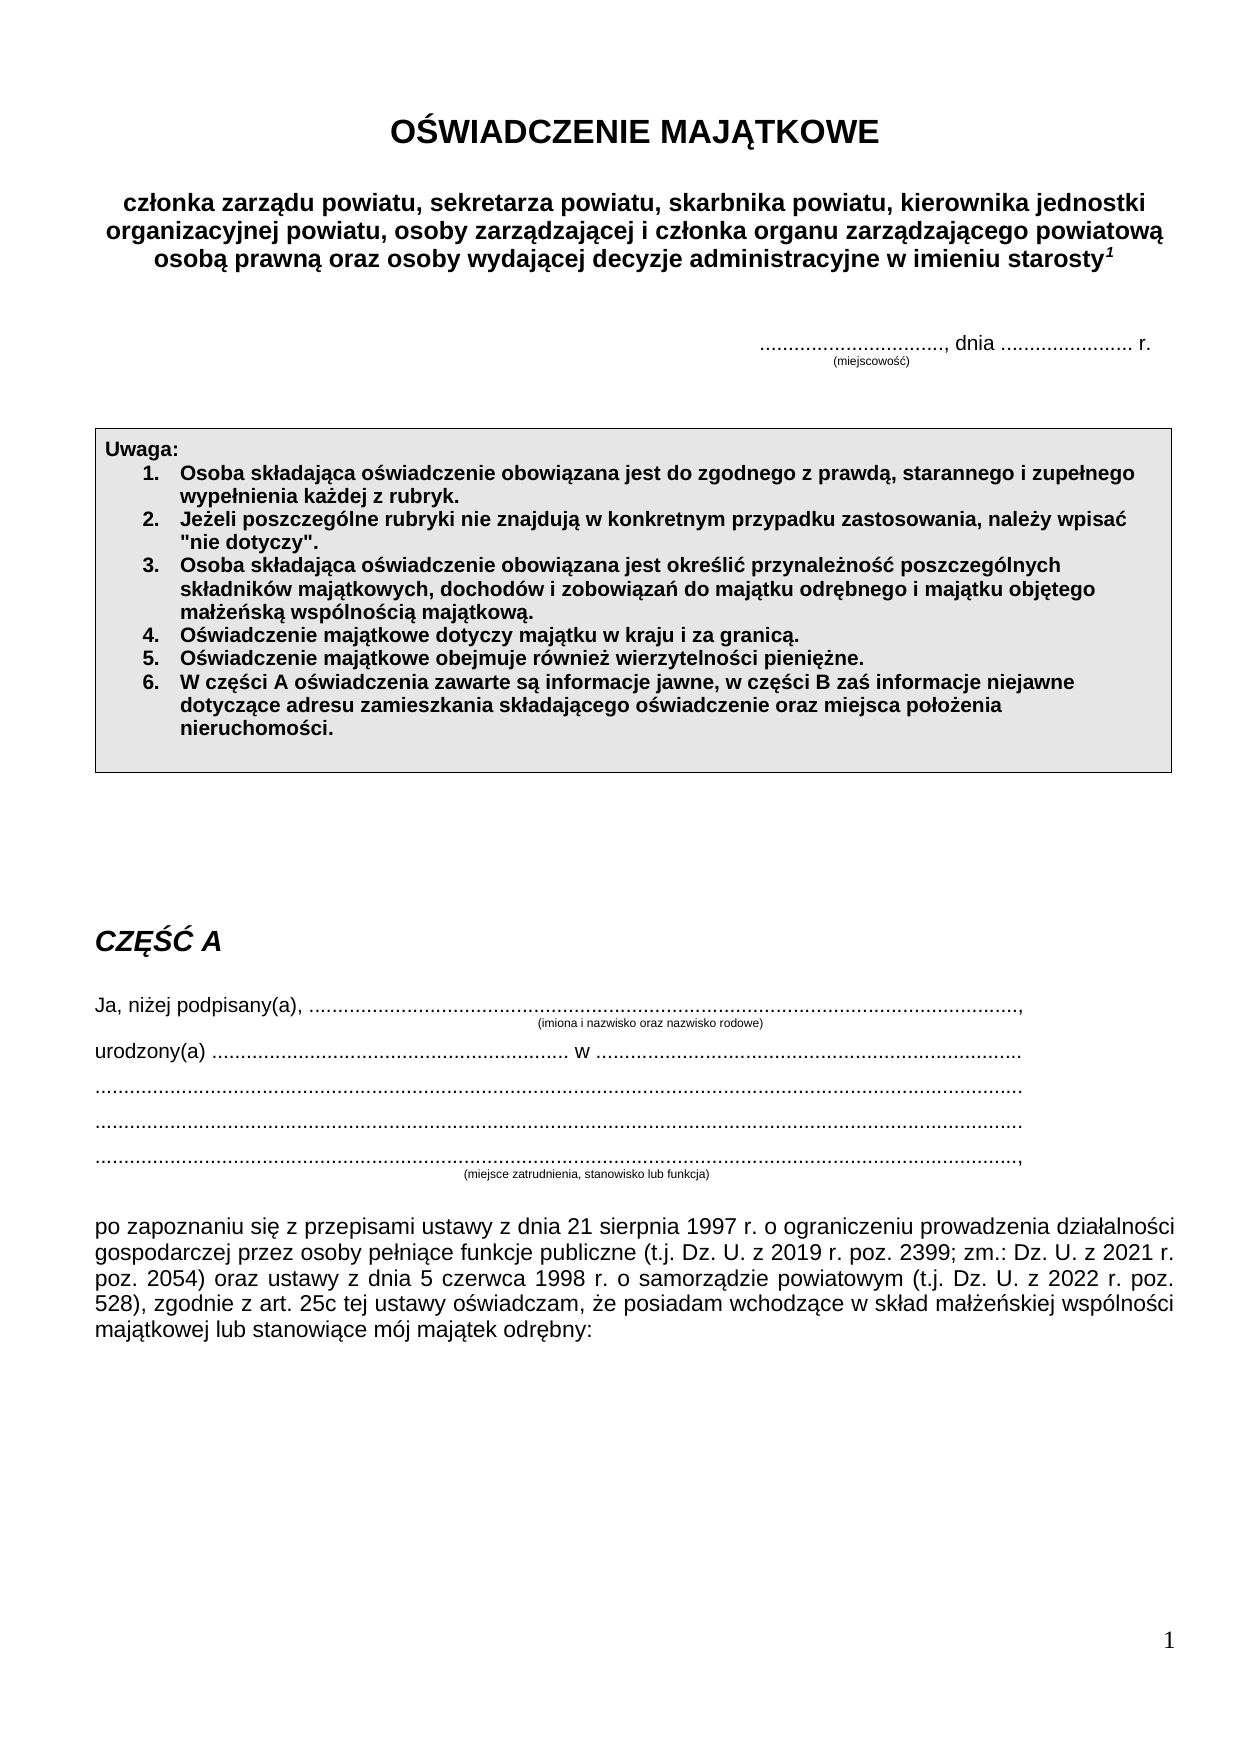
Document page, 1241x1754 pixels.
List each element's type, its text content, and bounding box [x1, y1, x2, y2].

list Osoba składająca oświadczenie obowiązana jest określić przynależność poszczególnych składników majątkowych, dochodów i zobowiązań do majątku odrębnego i majątku objętego małżeńską wspólnością majątkową. [142, 554, 1162, 624]
text (miejsce zatrudnienia, stanowisko lub funkcja) [94, 1167, 1175, 1191]
list Oświadczenie majątkowe dotyczy majątku w kraju i za granicą. [142, 624, 1162, 647]
text ................................................................................................................................................................. [94, 1075, 1175, 1098]
list Oświadczenie majątkowe obejmuje również wierzytelności pieniężne. [142, 647, 1162, 670]
text ................................................................................................................................................................. [94, 1109, 1175, 1133]
subtitle OŚWIADCZENIE MAJĄTKOWE [94, 113, 1175, 151]
subtitle członka zarządu powiatu, sekretarza powiatu, skarbnika powiatu, kierownika jednostki organizacyjnej powiatu, osoby zarządzającej i członka organu zarządzającego powiatową osobą prawną oraz osoby wydającej decyzje administracyjne w imieniu starosty1 [94, 188, 1175, 272]
text urodzony(a) .............................................................. w .......................................................................... [94, 1040, 1175, 1063]
list Jeżeli poszczególne rubryki nie znajdują w konkretnym przypadku zastosowania, należy wpisać "nie dotyczy". [142, 508, 1162, 554]
text po zapoznaniu się z przepisami ustawy z dnia 21 sierpnia 1997 r. o ograniczeniu prowadzenia działalności gospodarczej przez osoby pełniące funkcje publiczne (t.j. Dz. U. z 2019 r. poz. 2399; zm.: Dz. U. z 2021 r. poz. 2054) oraz ustawy z dnia 5 czerwca 1998 r. o samorządzie powiatowym (t.j. Dz. U. z 2022 r. poz. 528), zgodnie z art. 25c tej ustawy oświadczam, że posiadam wchodzące w skład małżeńskiej wspólności majątkowej lub stanowiące mój majątek odrębny: [94, 1214, 1175, 1342]
text ................................................................................................................................................................, [94, 1144, 1175, 1167]
list Osoba składająca oświadczenie obowiązana jest do zgodnego z prawdą, starannego i zupełnego wypełnienia każdej z rubryk. [142, 461, 1162, 508]
subtitle CZĘŚĆ A [94, 925, 1175, 958]
text (imiona i nazwisko oraz nazwisko rodowe) [94, 1017, 1175, 1040]
text Ja, niżej podpisany(a), ..........................................................................................................................., [94, 993, 1175, 1017]
text Uwaga: [105, 438, 1162, 461]
text ................................, dnia ....................... r. [94, 331, 1175, 354]
text (miejscowość) [94, 354, 1175, 378]
list W części A oświadczenia zawarte są informacje jawne, w części B zaś informacje niejawne dotyczące adresu zamieszkania składającego oświadczenie oraz miejsca położenia nieruchomości. [142, 670, 1162, 740]
